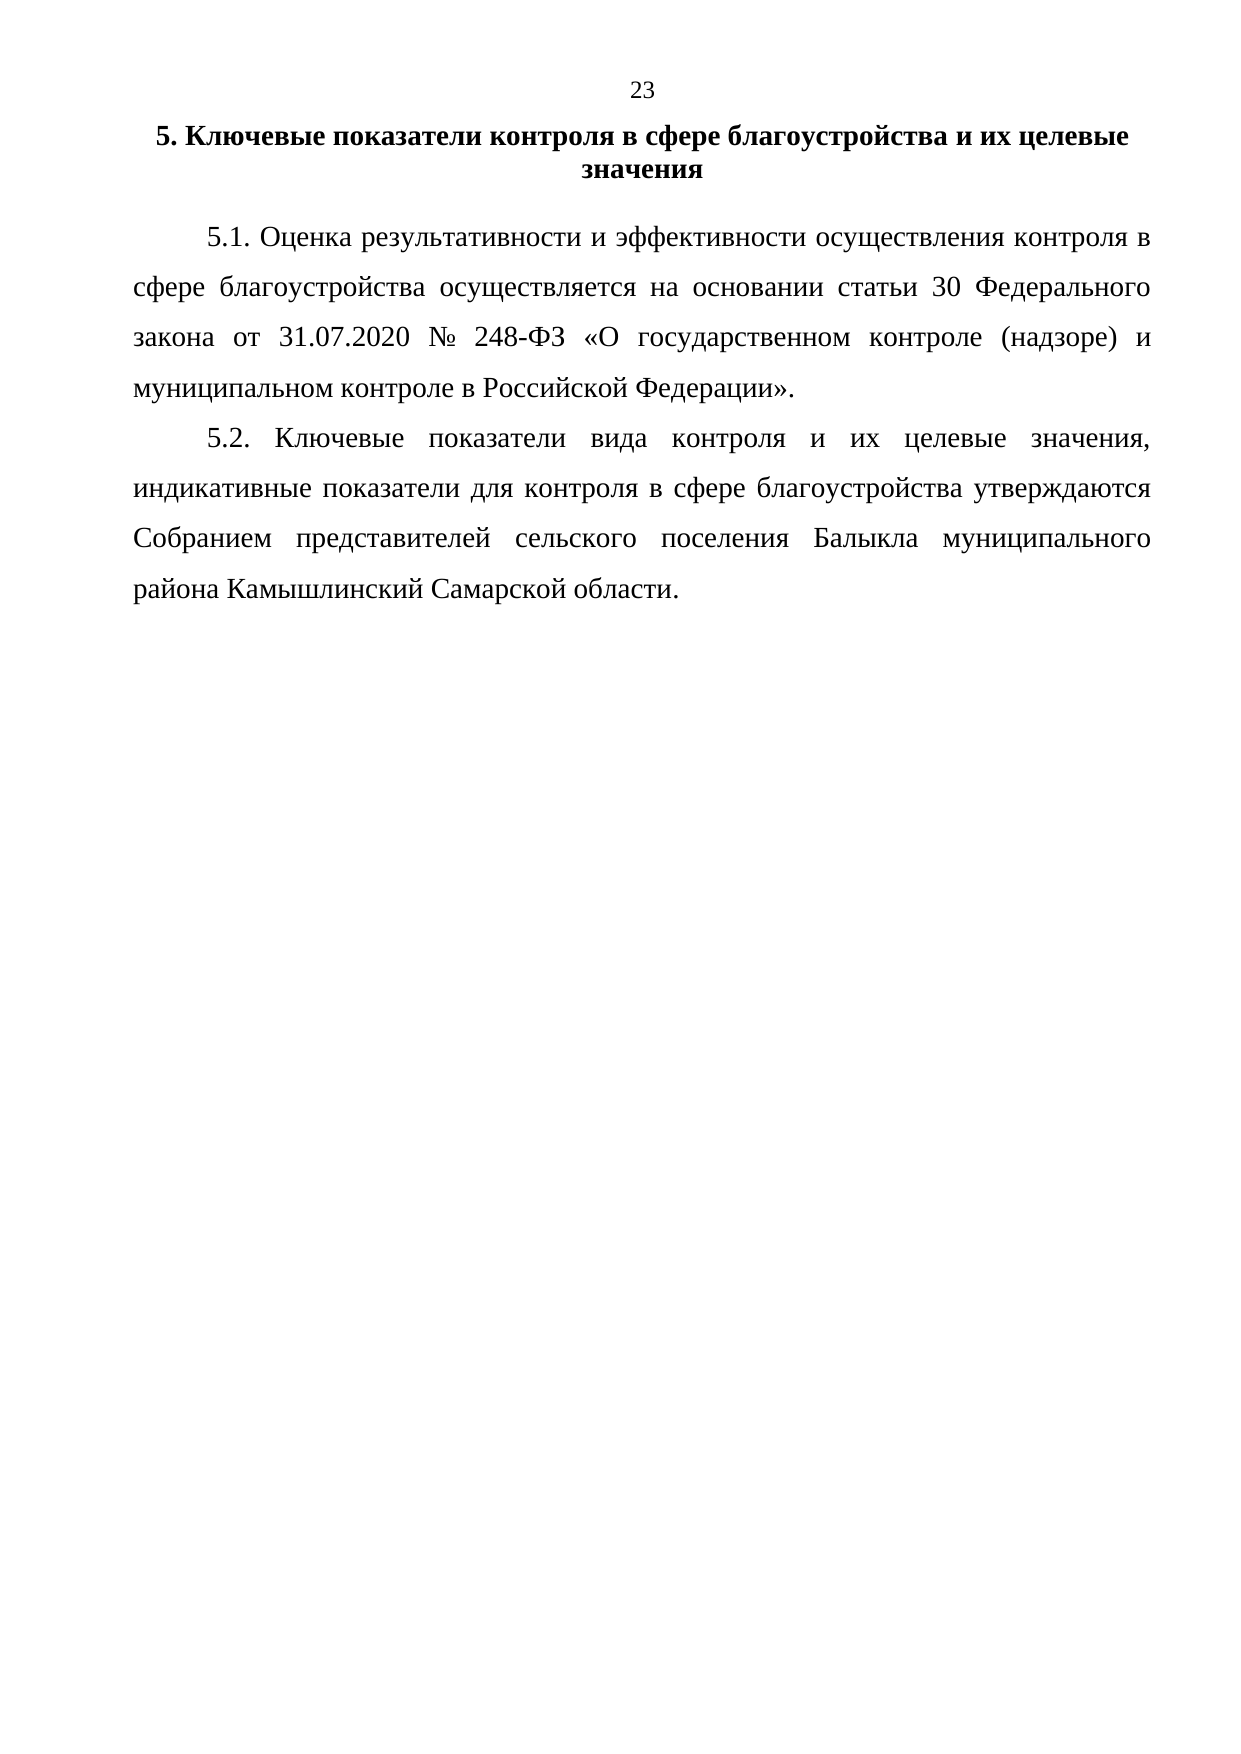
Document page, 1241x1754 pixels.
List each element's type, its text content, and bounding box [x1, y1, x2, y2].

text 5.1. Оценка результативности и эффективности осуществления контроля в сфере благоустройства осуществляется на основании статьи 30 Федерального закона от 31.07.2020 № 248-ФЗ «О государственном контроле (надзоре) и муниципальном контроле в Российской Федерации». [133, 219, 1152, 403]
text 5.2. Ключевые показатели вида контроля и их целевые значения, индикативные показатели для контроля в сфере благоустройства утверждаются Собранием представителей сельского поселения Балыкла муниципального района Камышлинский Самарской области. [133, 420, 1152, 604]
text 5. Ключевые показатели контроля в сфере благоустройства и их целевые значения [133, 118, 1152, 185]
